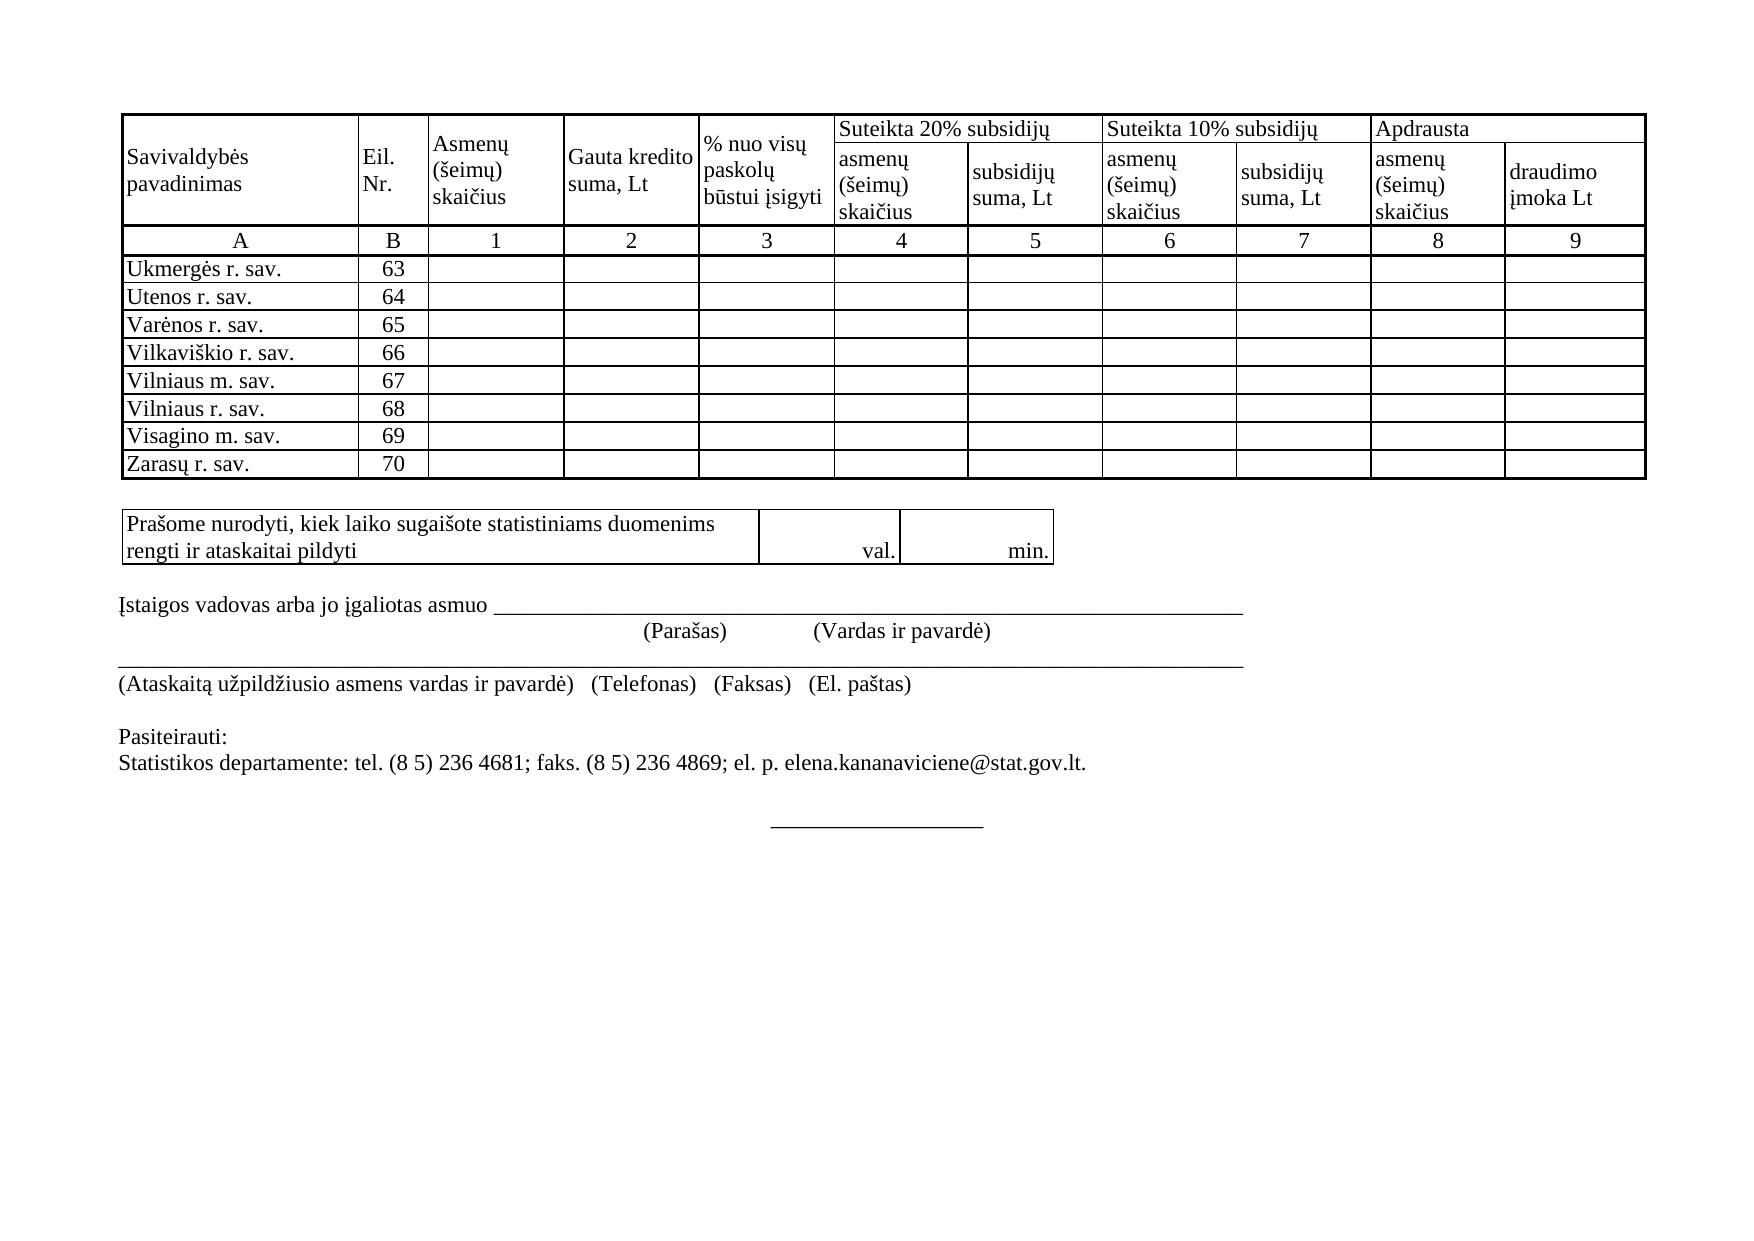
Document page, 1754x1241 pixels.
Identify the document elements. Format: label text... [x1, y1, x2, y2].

table_cell [700, 451, 834, 477]
table_cell draudimo įmoka Lt [1506, 143, 1644, 224]
table_cell [1372, 451, 1504, 477]
table_cell [429, 339, 563, 365]
table_cell [429, 311, 563, 337]
table_header val. [760, 510, 899, 563]
table_cell [700, 257, 834, 281]
table_cell [1372, 257, 1504, 281]
table_cell 66 [359, 339, 428, 365]
table_cell [969, 451, 1102, 477]
table_cell [1506, 423, 1644, 449]
table_cell Zarasų r. sav. [124, 451, 358, 477]
table_header Prašome nurodyti, kiek laiko sugaišote statistiniams duomenims rengti ir ataskaitai pildyti [123, 510, 758, 563]
table_cell [1506, 283, 1644, 309]
table_header % nuo visų paskolų būstui įsigyti [700, 116, 834, 224]
table_cell subsidijų suma, Lt [1237, 143, 1370, 224]
table_cell [1506, 257, 1644, 281]
table_cell Visagino m. sav. [124, 423, 358, 449]
table_cell [969, 283, 1102, 309]
table_cell A [124, 227, 358, 253]
table_cell [1372, 311, 1504, 337]
text (Ataskaitą užpildžiusio asmens vardas ir pavardė) (Telefonas) (Faksas) (El. paštas) [118, 670, 1635, 696]
table_cell 68 [359, 395, 428, 421]
table_header min. [901, 510, 1053, 563]
table_cell [429, 451, 563, 477]
text _ [118, 644, 1635, 670]
text _________________ [118, 802, 1635, 831]
table_cell [429, 367, 563, 393]
table_cell [1237, 339, 1370, 365]
table_cell [969, 339, 1102, 365]
table_cell [700, 395, 834, 421]
text Statistikos departamente: tel. (8 5) 236 4681; faks. (8 5) 236 4869; el. p. elena.kananaviciene@stat.gov.lt. [118, 749, 1635, 775]
table_cell [700, 423, 834, 449]
table_header Apdrausta [1372, 116, 1644, 142]
table_header Asmenų (šeimų) skaičius [429, 116, 563, 224]
table_cell Vilkaviškio r. sav. [124, 339, 358, 365]
table_cell [1103, 423, 1236, 449]
table_cell [969, 311, 1102, 337]
table_cell [1237, 451, 1370, 477]
table_cell [969, 423, 1102, 449]
table_cell [835, 339, 967, 365]
table_cell [835, 451, 967, 477]
table_cell [429, 423, 563, 449]
table_header Eil. Nr. [359, 116, 428, 224]
table_cell [1103, 367, 1236, 393]
table_cell [1506, 311, 1644, 337]
table_cell [565, 283, 698, 309]
table_cell [1237, 257, 1370, 281]
table_cell [565, 257, 698, 281]
table_cell [1103, 395, 1236, 421]
table_cell 8 [1372, 227, 1504, 253]
table_cell B [359, 227, 428, 253]
table_cell asmenų (šeimų) skaičius [835, 143, 967, 224]
table_cell [565, 367, 698, 393]
table_cell Vilniaus r. sav. [124, 395, 358, 421]
table_header Suteikta 10% subsidijų [1103, 116, 1370, 142]
table_cell [1103, 257, 1236, 281]
table_cell [969, 257, 1102, 281]
table_cell [1237, 423, 1370, 449]
table_cell [565, 451, 698, 477]
table_cell [1237, 367, 1370, 393]
table_cell [429, 283, 563, 309]
table_header Suteikta 20% subsidijų [835, 116, 1102, 142]
table_cell [1506, 367, 1644, 393]
table_cell asmenų (šeimų) skaičius [1372, 143, 1504, 224]
table_cell [969, 395, 1102, 421]
table_cell [565, 423, 698, 449]
table_cell subsidijų suma, Lt [969, 143, 1102, 224]
table_cell [565, 395, 698, 421]
table_cell [1103, 339, 1236, 365]
table_cell 4 [835, 227, 967, 253]
table_cell Varėnos r. sav. [124, 311, 358, 337]
table_cell [1372, 423, 1504, 449]
table_cell [1506, 451, 1644, 477]
table_cell [700, 311, 834, 337]
table_cell 5 [969, 227, 1102, 253]
table_cell [1103, 451, 1236, 477]
table_cell 7 [1237, 227, 1370, 253]
table_cell 70 [359, 451, 428, 477]
table_cell [1237, 395, 1370, 421]
table_cell [1237, 283, 1370, 309]
table_cell 63 [359, 257, 428, 281]
table_cell [700, 339, 834, 365]
table_cell 6 [1103, 227, 1236, 253]
table_cell Utenos r. sav. [124, 283, 358, 309]
table_cell 65 [359, 311, 428, 337]
table_cell [429, 395, 563, 421]
table_cell [1372, 367, 1504, 393]
table_cell [835, 395, 967, 421]
table_cell [565, 311, 698, 337]
text (Parašas) (Vardas ir pavardė) [643, 617, 1635, 644]
table_cell Vilniaus m. sav. [124, 367, 358, 393]
table_cell [835, 311, 967, 337]
table_cell [700, 283, 834, 309]
table_cell [1506, 395, 1644, 421]
table_cell [1237, 311, 1370, 337]
table_cell [565, 339, 698, 365]
table_cell [1372, 395, 1504, 421]
table_cell [969, 367, 1102, 393]
table_cell 9 [1506, 227, 1644, 253]
table_cell [835, 423, 967, 449]
table_cell [429, 257, 563, 281]
table_cell [835, 283, 967, 309]
table_cell Ukmergės r. sav. [124, 257, 358, 281]
table_header Gauta kredito suma, Lt [565, 116, 698, 224]
table_cell asmenų (šeimų) skaičius [1103, 143, 1236, 224]
table_cell 69 [359, 423, 428, 449]
table_cell [1103, 283, 1236, 309]
table_cell [835, 257, 967, 281]
table_cell 67 [359, 367, 428, 393]
table_cell 64 [359, 283, 428, 309]
table_header Savivaldybės pavadinimas [124, 116, 358, 224]
table_cell 1 [429, 227, 563, 253]
table_cell [1372, 339, 1504, 365]
text Pasiteirauti: [118, 723, 1635, 749]
text Įstaigos vadovas arba jo įgaliotas asmuo [118, 591, 1635, 617]
table_cell 3 [700, 227, 834, 253]
table_cell 2 [565, 227, 698, 253]
table_cell [1103, 311, 1236, 337]
table_cell [1506, 339, 1644, 365]
table_cell [1372, 283, 1504, 309]
table_cell [700, 367, 834, 393]
table_cell [835, 367, 967, 393]
